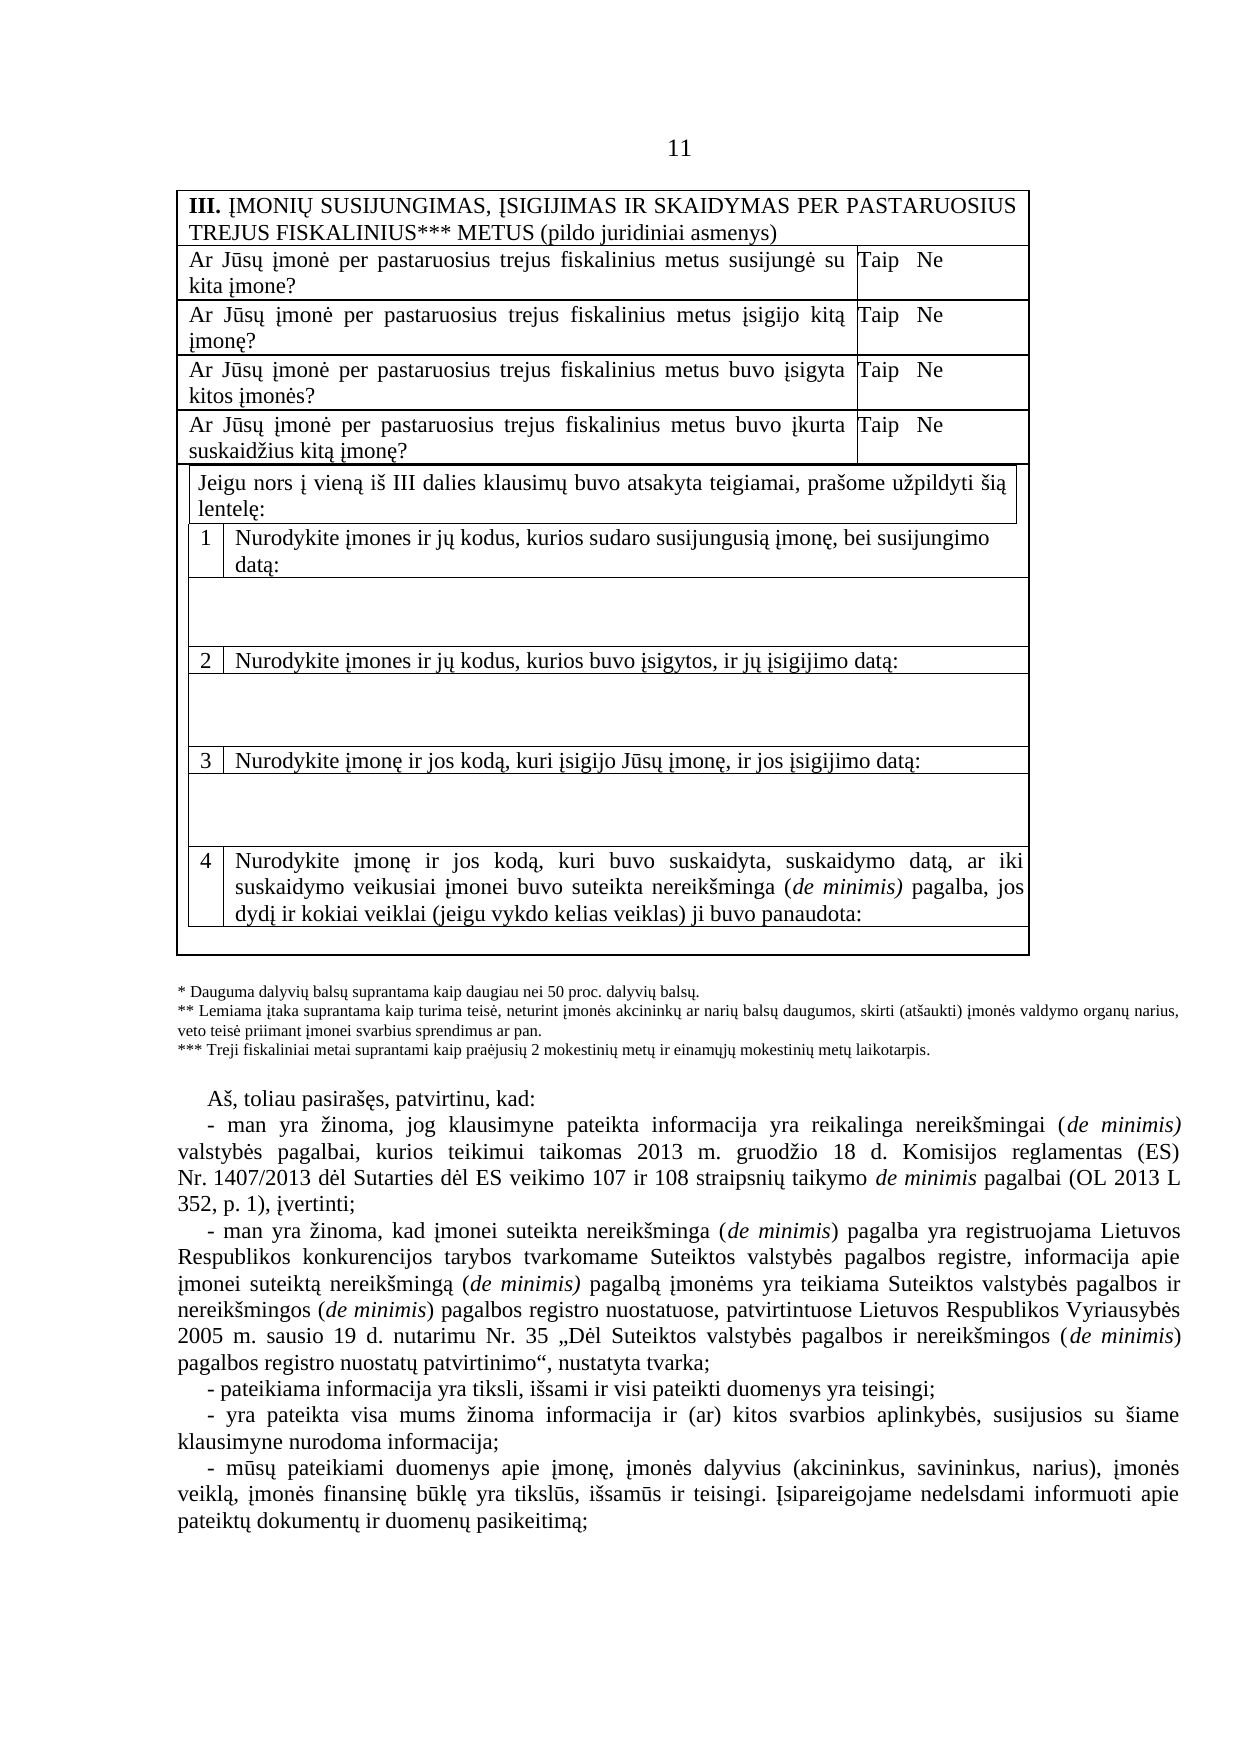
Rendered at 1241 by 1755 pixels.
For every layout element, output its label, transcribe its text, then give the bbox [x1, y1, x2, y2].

table_cell [1030, 463, 1181, 954]
table_cell 2 [189, 647, 223, 673]
text - man yra žinoma, jog klausimyne pateikta informacija yra reikalinga nereikšmingai (de minimis) valstybės pagalbai, kurios teikimui taikomas 2013 m. gruodžio 18 d. Komisijos reglamentas (ES) Nr. 1407/2013 dėl Sutarties dėl ES veikimo 107 ir 108 straipsnių taikymo de minimis pagalbai (OL 2013 L 352, p. 1), įvertinti; [177, 1111, 1181, 1217]
table_cell 4 [189, 847, 223, 926]
table_cell [346, 956, 857, 982]
text - man yra žinoma, kad įmonei suteikta nereikšminga (de minimis) pagalba yra registruojama Lietuvos Respublikos konkurencijos tarybos tvarkomame Suteiktos valstybės pagalbos registre, informacija apie įmonei suteiktą nereikšmingą (de minimis) pagalbą įmonėms yra teikiama Suteiktos valstybės pagalbos ir nereikšmingos (de minimis) pagalbos registro nuostatuose, patvirtintuose Lietuvos Respublikos Vyriausybės 2005 m. sausio 19 d. nutarimu Nr. 35 „Dėl Suteiktos valstybės pagalbos ir nereikšmingos (de minimis) pagalbos registro nuostatų patvirtinimo“, nustatyta tvarka; [177, 1217, 1181, 1375]
table_header Nurodykite įmones ir jų kodus, kurios sudaro susijungusią įmonę, bei susijungimo datą: [224, 524, 1028, 577]
table_cell 3 [189, 747, 223, 773]
table_cell Taip Ne [858, 356, 1028, 408]
text - pateikiama informacija yra tiksli, išsami ir visi pateikti duomenys yra teisingi; [177, 1375, 1181, 1401]
table_cell [189, 927, 1028, 953]
table_cell Taip Ne [858, 246, 1028, 299]
table_cell [1030, 299, 1181, 354]
text * Dauguma dalyvių balsų suprantama kaip daugiau nei 50 proc. dalyvių balsų. [177, 982, 1181, 1001]
table_cell Nurodykite įmonę ir jos kodą, kuri įsigijo Jūsų įmonę, ir jos įsigijimo datą: [224, 747, 1028, 773]
table_cell Jeigu nors į vieną iš III dalies klausimų buvo atsakyta teigiamai, prašome užpildyti šią lentelę: [178, 465, 1028, 954]
text - yra pateikta visa mums žinoma informacija ir (ar) kitos svarbios aplinkybės, susijusios su šiame klausimyne nurodoma informacija; [177, 1401, 1181, 1454]
table_cell Ar Jūsų įmonė per pastaruosius trejus fiskalinius metus buvo įsigyta kitos įmonės? [178, 356, 857, 408]
table_cell Ar Jūsų įmonė per pastaruosius trejus fiskalinius metus susijungė su kita įmone? [178, 246, 857, 299]
table_cell [867, 956, 1029, 982]
text *** Treji fiskaliniai metai suprantami kaip praėjusių 2 mokestinių metų ir einamųjų mokestinių metų laikotarpis. [177, 1039, 1181, 1059]
table_cell [1030, 190, 1181, 245]
text - mūsų pateikiami duomenys apie įmonę, įmonės dalyvius (akcininkus, savininkus, narius), įmonės veiklą, įmonės finansinę būklę yra tikslūs, išsamūs ir teisingi. Įsipareigojame nedelsdami informuoti apie pateiktų dokumentų ir duomenų pasikeitimą; [177, 1454, 1181, 1533]
table_cell [1029, 954, 1181, 982]
table_cell [857, 956, 867, 982]
table_cell [189, 674, 1028, 746]
table_cell Taip Ne [858, 301, 1028, 354]
table_cell Nurodykite įmones ir jų kodus, kurios buvo įsigytos, ir jų įsigijimo datą: [224, 647, 1028, 673]
table_cell [1030, 354, 1181, 408]
table_cell [1030, 245, 1181, 299]
table_header 1 [189, 524, 223, 577]
text Aš, toliau pasirašęs, patvirtinu, kad: [177, 1085, 1181, 1111]
text ** Lemiama įtaka suprantama kaip turima teisė, neturint įmonės akcininkų ar narių balsų daugumos, skirti (atšaukti) įmonės valdymo organų narius, veto teisė priimant įmonei svarbius sprendimus ar pan. [177, 1001, 1181, 1039]
table_cell [189, 774, 1028, 846]
table_cell [177, 956, 346, 982]
table_cell [1030, 409, 1181, 463]
table_cell Ar Jūsų įmonė per pastaruosius trejus fiskalinius metus įsigijo kitą įmonę? [178, 301, 857, 354]
table_cell III. ĮMONIŲ SUSIJUNGIMAS, ĮSIGIJIMAS IR SKAIDYMAS PER PASTARUOSIUS TREJUS FISKALINIUS*** METUS (pildo juridiniai asmenys) [178, 191, 1028, 245]
table_cell Taip Ne [858, 411, 1028, 463]
table_cell Nurodykite įmonę ir jos kodą, kuri buvo suskaidyta, suskaidymo datą, ar iki suskaidymo veikusiai įmonei buvo suteikta nereikšminga (de minimis) pagalba, jos dydį ir kokiai veiklai (jeigu vykdo kelias veiklas) ji buvo panaudota: [224, 847, 1028, 926]
table_cell Ar Jūsų įmonė per pastaruosius trejus fiskalinius metus buvo įkurta suskaidžius kitą įmonę? [178, 411, 857, 463]
table_cell [189, 578, 1028, 646]
